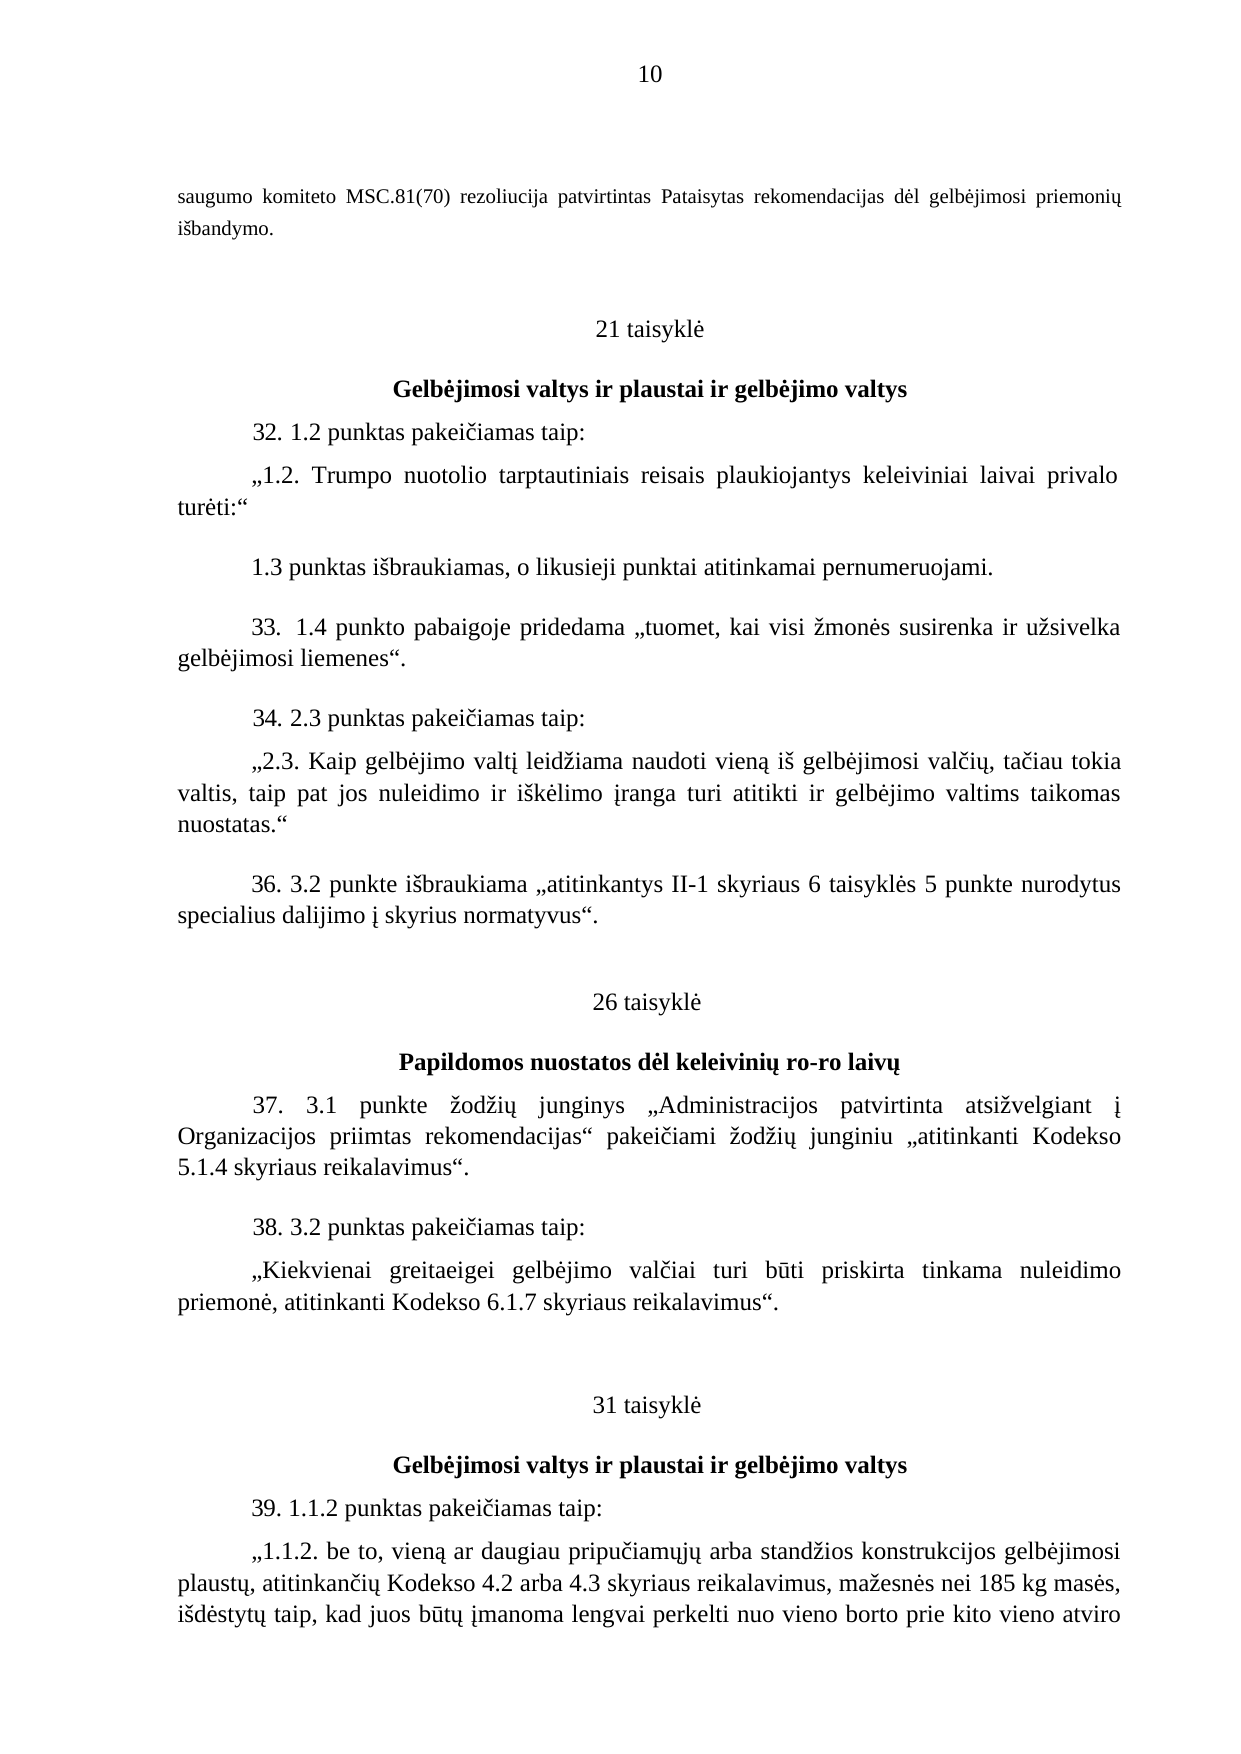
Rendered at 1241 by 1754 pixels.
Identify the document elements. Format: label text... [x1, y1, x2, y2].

text 36. 3.2 punkte išbraukiama „atitinkantys II-1 skyriaus 6 taisyklės 5 punkte nurodytus specialius dalijimo į skyrius normatyvus“. [177, 866, 1122, 929]
text 26 taisyklė [177, 984, 1122, 1015]
text „Kiekvienai greitaeigei gelbėjimo valčiai turi būti priskirta tinkama nuleidimo priemonė, atitinkanti Kodekso 6.1.7 skyriaus reikalavimus“. [177, 1253, 1122, 1316]
text „1.2. Trumpo nuotolio tarptautiniais reisais plaukiojantys keleiviniai laivai privalo turėti:“ [177, 458, 1119, 521]
text Gelbėjimosi valtys ir plaustai ir gelbėjimo valtys [177, 1447, 1122, 1479]
text 31 taisyklė [177, 1387, 1122, 1419]
text 38. 3.2 punktas pakeičiamas taip: [252, 1210, 1122, 1241]
text 34. 2.3 punktas pakeičiamas taip: [252, 701, 1122, 732]
text Papildomos nuostatos dėl keleivinių ro-ro laivų [177, 1044, 1122, 1075]
text 39. 1.1.2 punktas pakeičiamas taip: [177, 1491, 1122, 1522]
text 37. 3.1 punkte žodžių junginys „Administracijos patvirtinta atsižvelgiant į Organizacijos priimtas rekomendacijas“ pakeičiami žodžių junginiu „atitinkanti Kodekso 5.1.4 skyriaus reikalavimus“. [177, 1087, 1122, 1181]
text Gelbėjimosi valtys ir plaustai ir gelbėjimo valtys [177, 372, 1122, 403]
text saugumo komiteto MSC.81(70) rezoliucija patvirtintas Pataisytas rekomendacijas dėl gelbėjimosi priemonių išbandymo. [177, 177, 1122, 240]
text „1.1.2. be to, vieną ar daugiau pripučiamųjų arba standžios konstrukcijos gelbėjimosi plaustų, atitinkančių Kodekso 4.2 arba 4.3 skyriaus reikalavimus, mažesnės nei 185 kg masės, išdėstytų taip, kad juos būtų įmanoma lengvai perkelti nuo vieno borto prie kito vieno atviro [177, 1534, 1122, 1628]
text 33. 1.4 punkto pabaigoje pridedama „tuomet, kai visi žmonės susirenka ir užsivelka gelbėjimosi liemenes“. [177, 609, 1122, 672]
text „2.3. Kaip gelbėjimo valtį leidžiama naudoti vieną iš gelbėjimosi valčių, tačiau tokia valtis, taip pat jos nuleidimo ir iškėlimo įranga turi atitikti ir gelbėjimo valtims taikomas nuostatas.“ [177, 744, 1122, 838]
text 32. 1.2 punktas pakeičiamas taip: [252, 415, 1022, 446]
text 1.3 punktas išbraukiamas, o likusieji punktai atitinkamai pernumeruojami. [177, 549, 1122, 581]
text 21 taisyklė [177, 312, 1122, 343]
